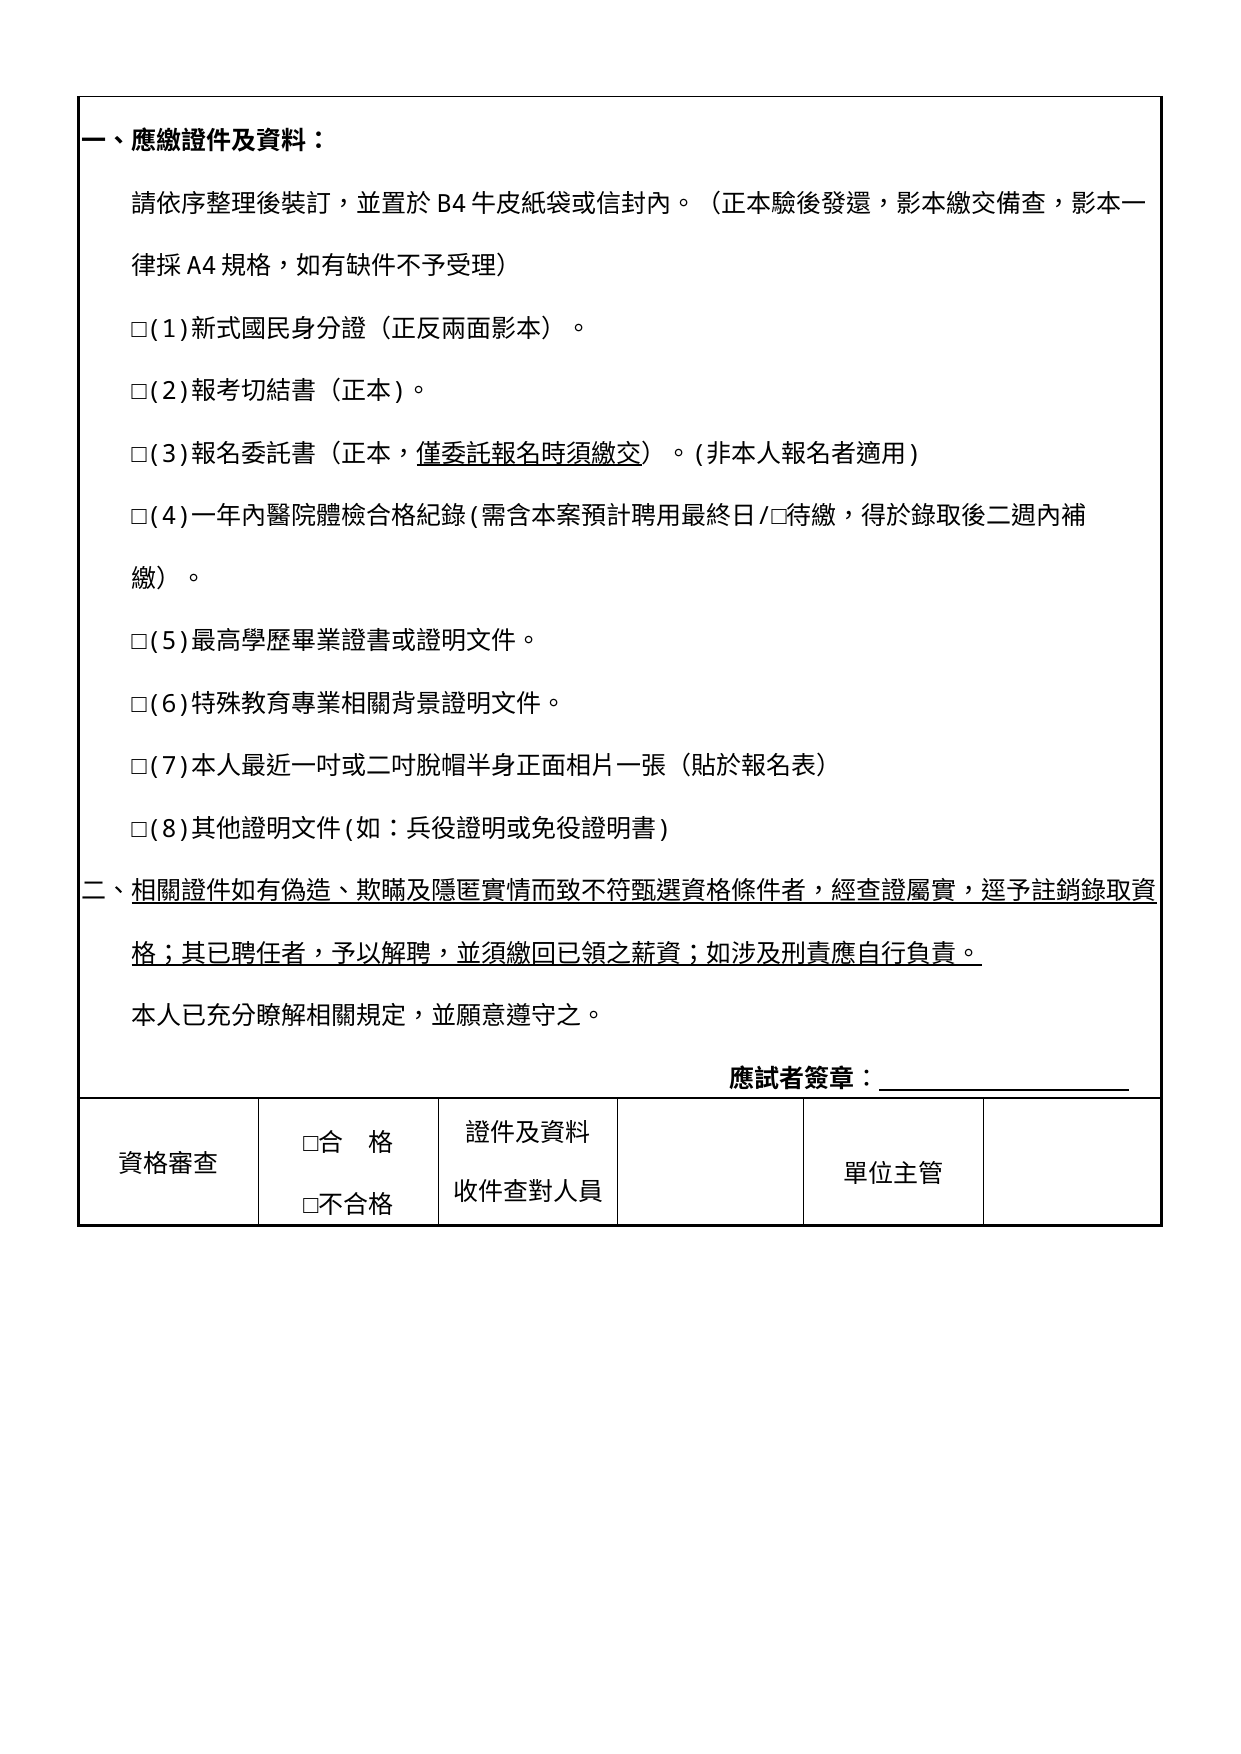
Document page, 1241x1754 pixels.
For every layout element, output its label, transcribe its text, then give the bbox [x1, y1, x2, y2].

table_cell 一、應繳證件及資料： 請依序整理後裝訂，並置於B4牛皮紙袋或信封內。（正本驗後發還，影本繳交備查，影本一律採A4規格，如有缺件不予受理） □(1)新式國民身分證（正反兩面影本）。 □(2)報考切結書（正本)。 □(3)報名委託書（正本，僅委託報名時須繳交）。(非本人報名者適用) □(4)一年內醫院體檢合格紀錄(需含本案預計聘用最終日/□待繳，得於錄取後二週內補繳）。 □(5)最高學歷畢業證書或證明文件。 □(6)特殊教育專業相關背景證明文件。 □(7)本人最近一吋或二吋脫帽半身正面相片一張（貼於報名表） □(8)其他證明文件(如：兵役證明或免役證明書) 二、相關證件如有偽造、欺瞞及隱匿實情而致不符甄選資格條件者，經查證屬實，逕予註銷錄取資格；其已聘任者，予以解聘，並須繳回已領之薪資；如涉及刑責應自行負責。 本人已充分瞭解相關規定，並願意遵守之。 應試者簽章： [80, 97, 1160, 1097]
table_cell 證件及資料 收件查對人員 [439, 1099, 617, 1224]
table_cell 單位主管 [804, 1099, 983, 1224]
table_cell [984, 1099, 1160, 1224]
table_cell [618, 1099, 803, 1224]
table_cell □合 格 □不合格 [259, 1099, 438, 1224]
table_cell 資格審查 [80, 1099, 258, 1224]
